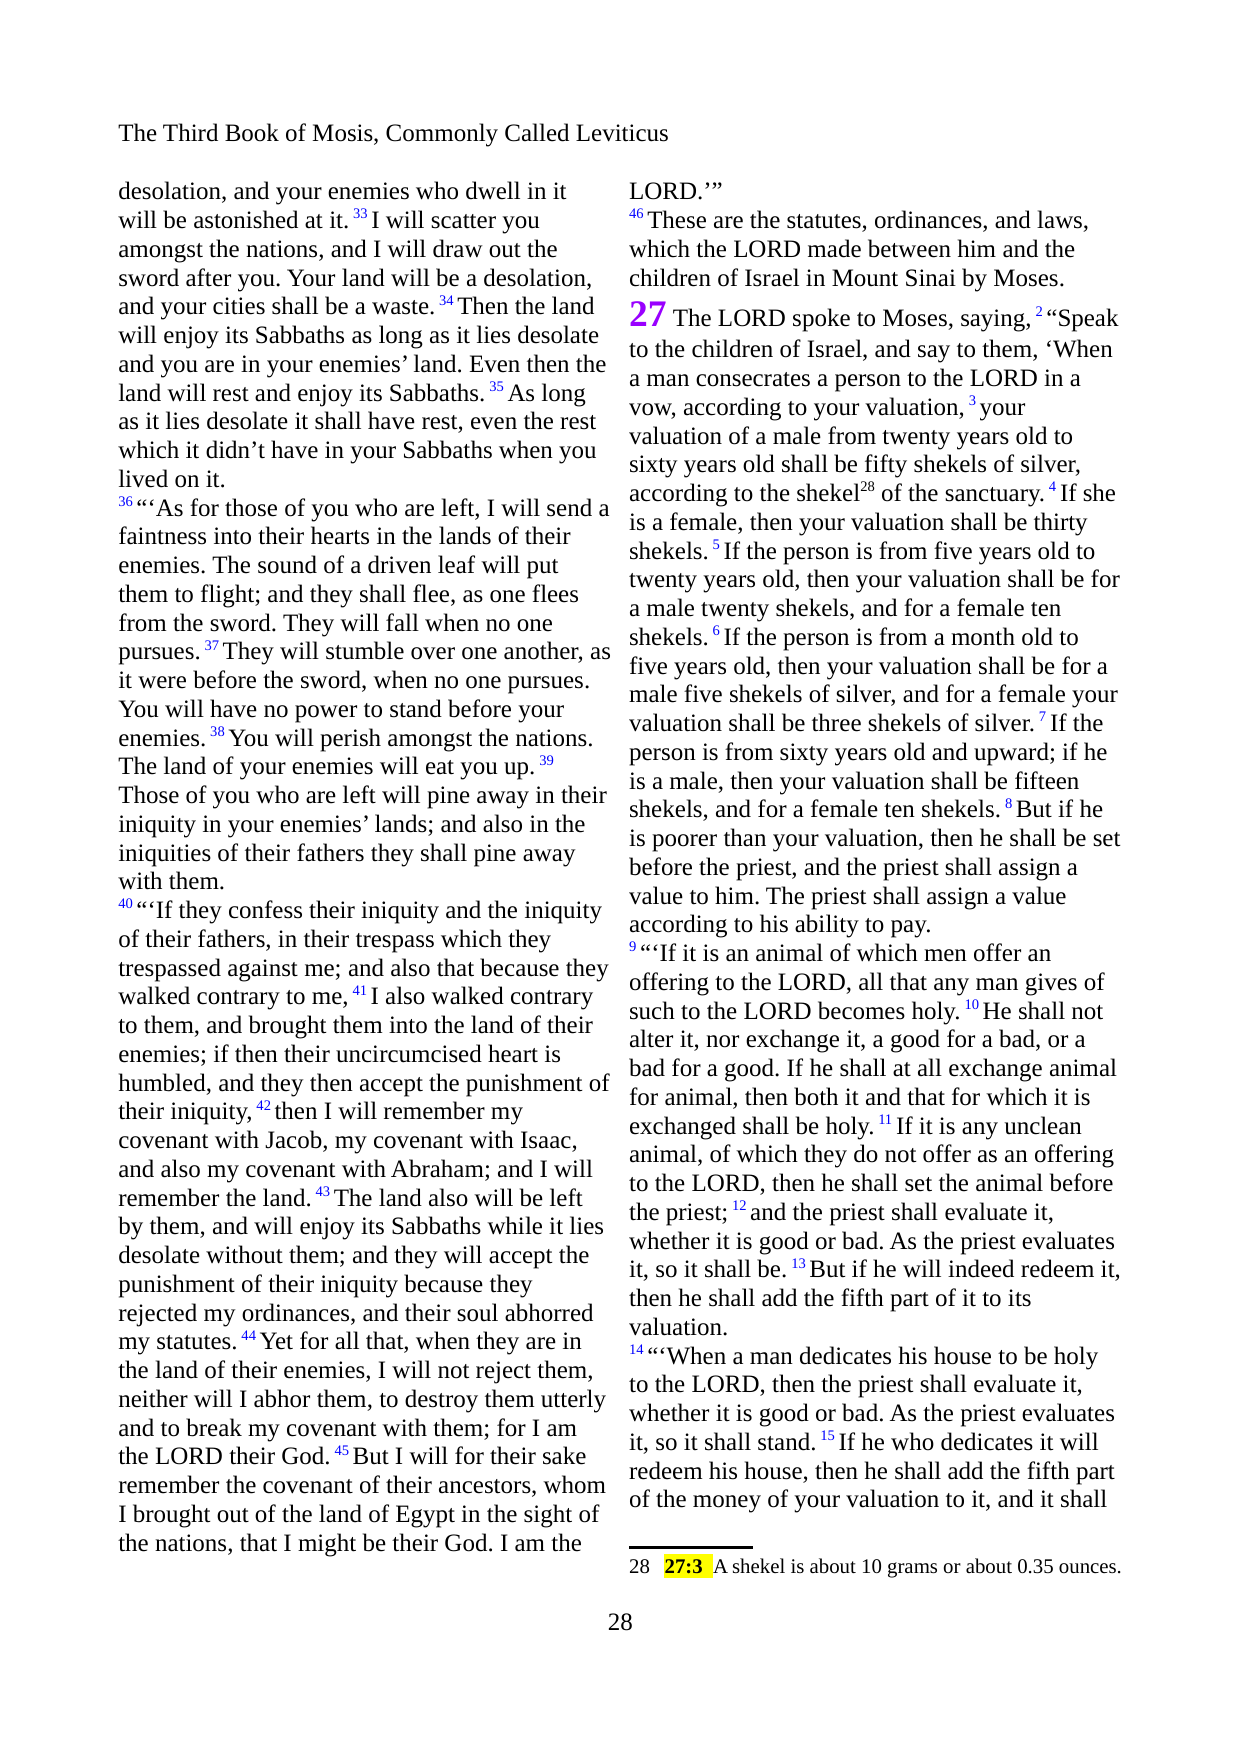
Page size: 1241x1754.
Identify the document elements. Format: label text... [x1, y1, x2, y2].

text desolation, and your enemies who dwell in it will be astonished at it. 33 I will scatter you amongst the nations, and I will draw out the sword after you. Your land will be a desolation, and your cities shall be a waste. 34 Then the land will enjoy its Sabbaths as long as it lies desolate and you are in your enemies’ land. Even then the land will rest and enjoy its Sabbaths. 35 As long as it lies desolate it shall have rest, even the rest which it didn’t have in your Sabbaths when you lived on it. [118, 176, 611, 493]
text 40 “‘If they confess their iniquity and the iniquity of their fathers, in their trespass which they trespassed against me; and also that because they walked contrary to me, 41 I also walked contrary to them, and brought them into the land of their enemies; if then their uncircumcised heart is humbled, and they then accept the punishment of their iniquity, 42 then I will remember my covenant with Jacob, my covenant with Isaac, and also my covenant with Abraham; and I will remember the land. 43 The land also will be left by them, and will enjoy its Sabbaths while it lies desolate without them; and they will accept the punishment of their iniquity because they rejected my ordinances, and their soul abhorred my statutes. 44 Yet for all that, when they are in the land of their enemies, I will not reject them, neither will I abhor them, to destroy them utterly and to break my covenant with them; for I am the LORD their God. 45 But I will for their sake remember the covenant of their ancestors, whom I brought out of the land of Egypt in the sight of the nations, that I might be their God. I am the [118, 895, 611, 1556]
text 36 “‘As for those of you who are left, I will send a faintness into their hearts in the lands of their enemies. The sound of a driven leaf will put them to flight; and they shall flee, as one flees from the sword. They will fall when no one pursues. 37 They will stumble over one another, as it were before the sword, when no one pursues. You will have no power to stand before your enemies. 38 You will perish amongst the nations. The land of your enemies will eat you up. 39 Those of you who are left will pine away in their iniquity in your enemies’ lands; and also in the iniquities of their fathers they shall pine away with them. [118, 493, 611, 895]
text 27 The LORD spoke to Moses, saying, 2 “Speak to the children of Israel, and say to them, ‘When a man consecrates a person to the LORD in a vow, according to your valuation, 3 your valuation of a male from twenty years old to sixty years old shall be fifty shekels of silver, according to the shekel of the sanctuary. 4 If she is a female, then your valuation shall be thirty shekels. 5 If the person is from five years old to twenty years old, then your valuation shall be for a male twenty shekels, and for a female ten shekels. 6 If the person is from a month old to five years old, then your valuation shall be for a male five shekels of silver, and for a female your valuation shall be three shekels of silver. 7 If the person is from sixty years old and upward; if he is a male, then your valuation shall be fifteen shekels, and for a female ten shekels. 8 But if he is poorer than your valuation, then he shall be set before the priest, and the priest shall assign a value to him. The priest shall assign a value according to his ability to pay. [629, 291, 1122, 938]
text 27:3 A shekel is about 10 grams or about 0.35 ounces. [629, 1553, 1122, 1578]
text 46 These are the statutes, ordinances, and laws, which the LORD made between him and the children of Israel in Mount Sinai by Moses. [629, 205, 1122, 291]
text 14 “‘When a man dedicates his house to be holy to the LORD, then the priest shall evaluate it, whether it is good or bad. As the priest evaluates it, so it shall stand. 15 If he who dedicates it will redeem his house, then he shall add the fifth part of the money of your valuation to it, and it shall [629, 1341, 1122, 1513]
text 9 “‘If it is an animal of which men offer an offering to the LORD, all that any man gives of such to the LORD becomes holy. 10 He shall not alter it, nor exchange it, a good for a bad, or a bad for a good. If he shall at all exchange animal for animal, then both it and that for which it is exchanged shall be holy. 11 If it is any unclean animal, of which they do not offer as an offering to the LORD, then he shall set the animal before the priest; 12 and the priest shall evaluate it, whether it is good or bad. As the priest evaluates it, so it shall be. 13 But if he will indeed redeem it, then he shall add the fifth part of it to its valuation. [629, 938, 1122, 1341]
text LORD.’” [629, 176, 1122, 205]
